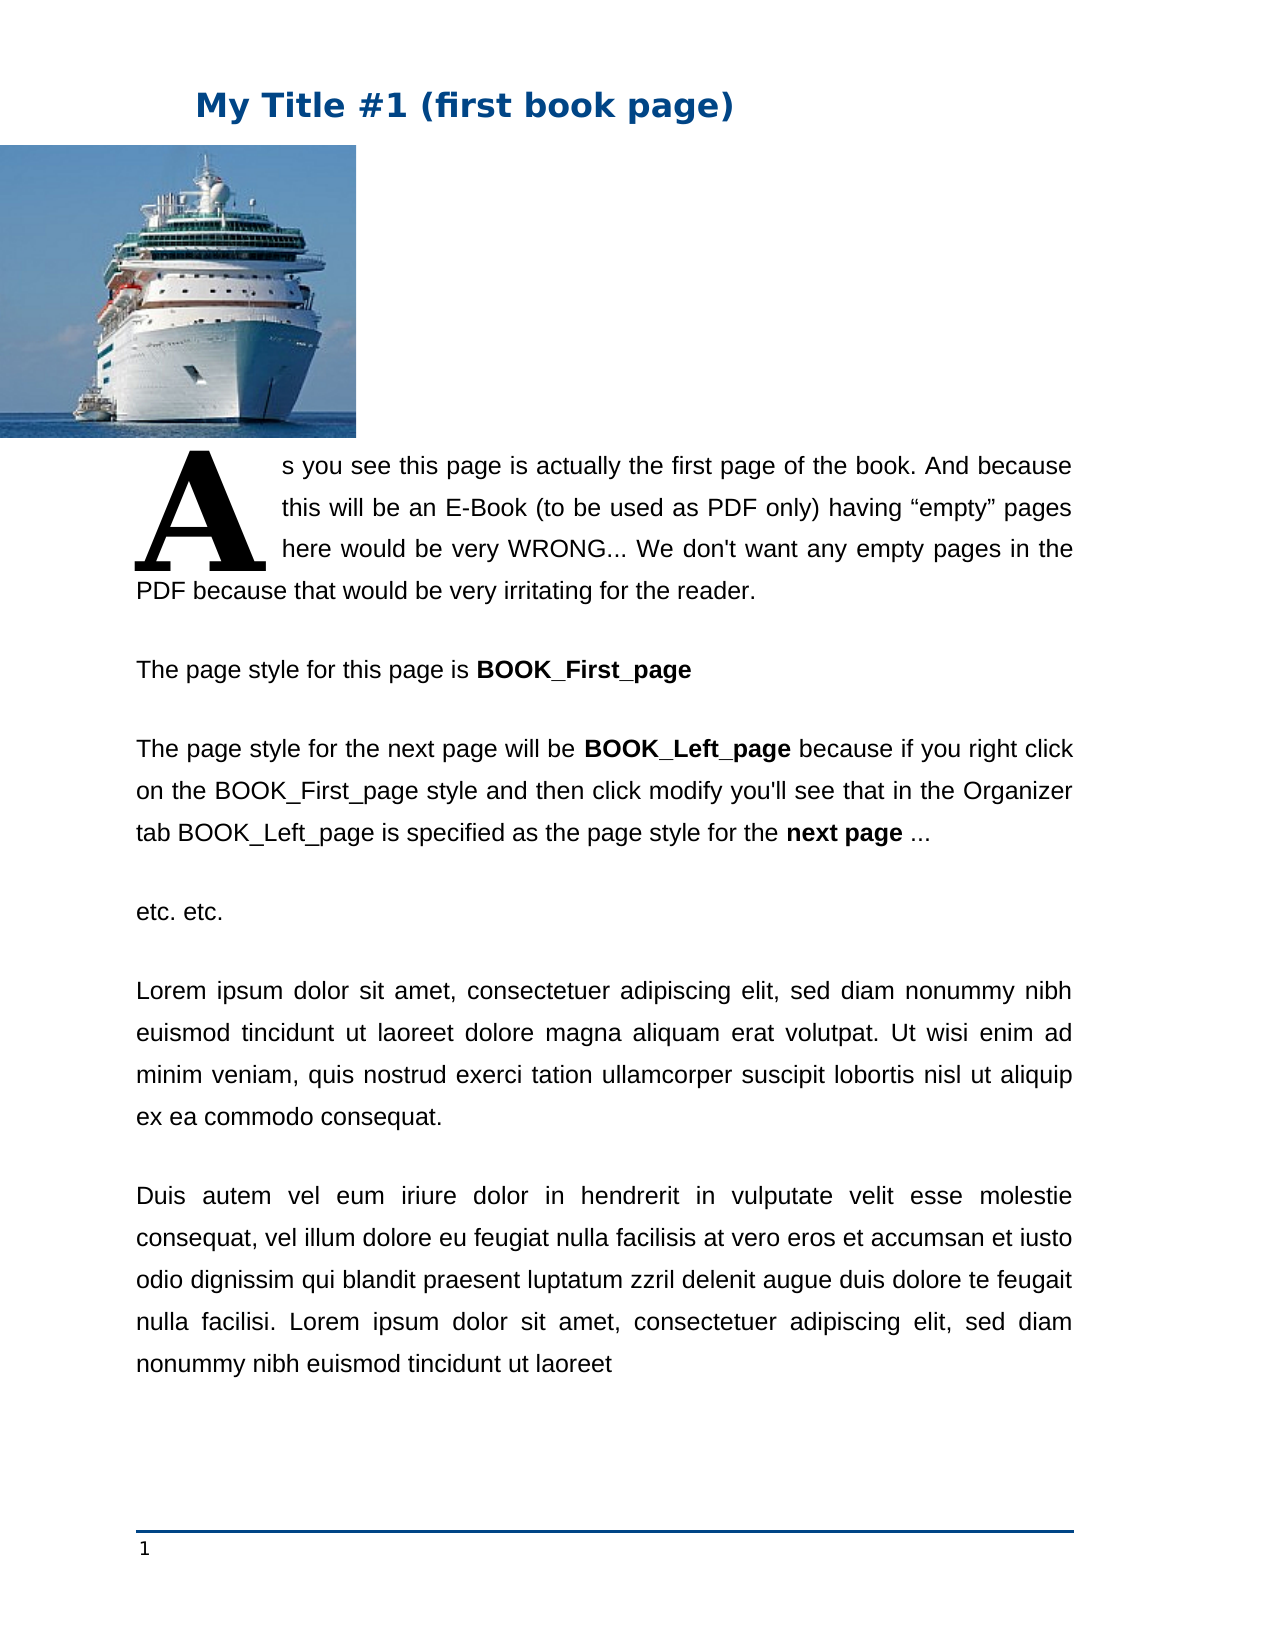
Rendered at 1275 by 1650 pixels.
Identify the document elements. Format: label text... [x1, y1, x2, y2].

text The page style for the next page will be BOOK_Left_page because if you right click on the BOOK_First_page style and then click modify you'll see that in the Organizer tab BOOK_Left_page is specified as the page style for the next page ... [136, 735, 1074, 847]
text Lorem ipsum dolor sit amet, consectetuer adipiscing elit, sed diam nonummy nibh euismod tincidunt ut laoreet dolore magna aliquam erat volutpat. Ut wisi enim ad minim veniam, quis nostrud exerci tation ullamcorper suscipit lobortis nisl ut aliquip ex ea commodo consequat. [136, 977, 1074, 1131]
text As you see this page is actually the first page of the book. And because this will be an E-Book (to be used as PDF only) having “empty” pages here would be very WRONG... We don't want any empty pages in the PDF because that would be very irritating for the reader. [136, 182, 1074, 605]
picture [0, 145, 357, 438]
text Duis autem vel eum iriure dolor in hendrerit in vulputate velit esse molestie consequat, vel illum dolore eu feugiat nulla facilisis at vero eros et accumsan et iusto odio dignissim qui blandit praesent luptatum zzril delenit augue duis dolore te feugait nulla facilisi. Lorem ipsum dolor sit amet, consectetuer adipiscing elit, sed diam nonummy nibh euismod tincidunt ut laoreet [136, 1182, 1074, 1377]
text etc. etc. [136, 898, 1074, 926]
text The page style for this page is BOOK_First_page [136, 656, 1074, 684]
subtitle My Title #1 (first book page) [195, 87, 1074, 126]
